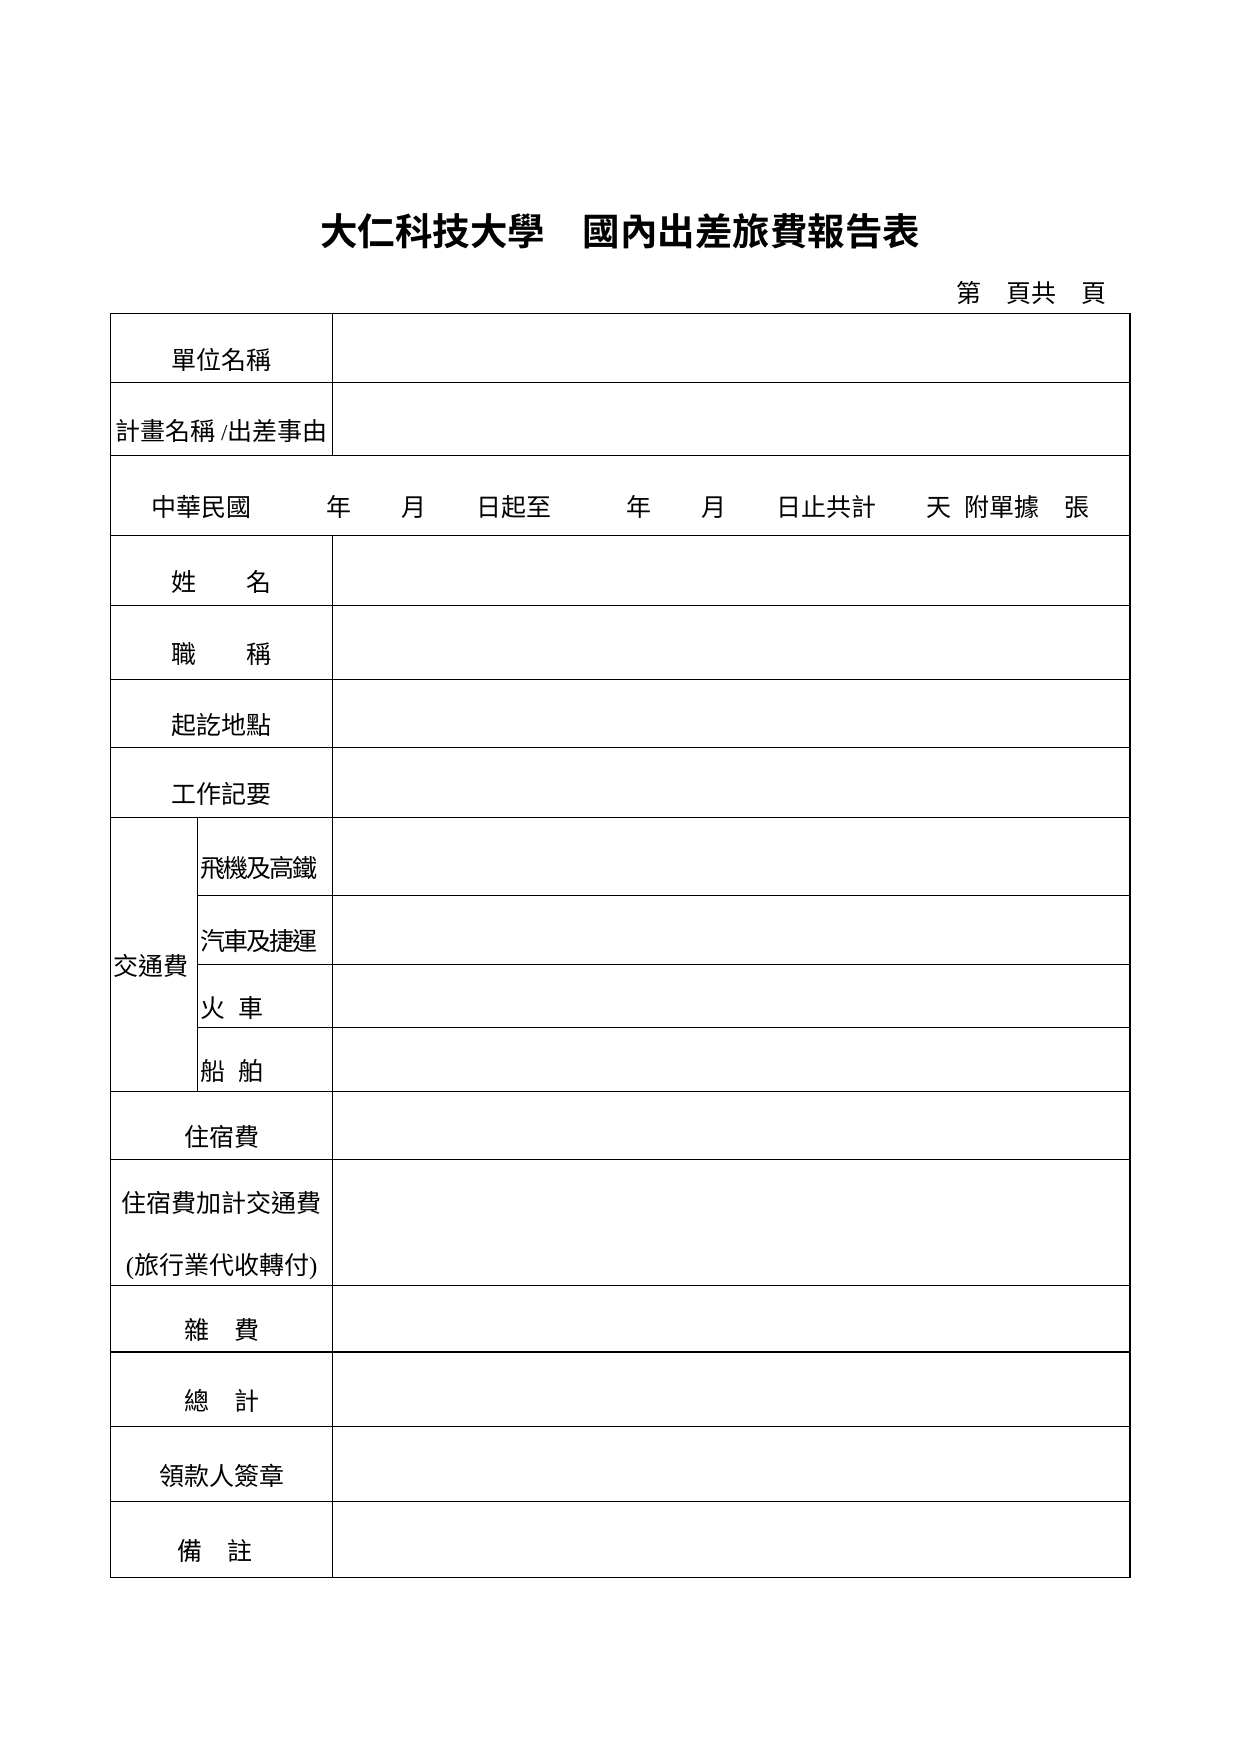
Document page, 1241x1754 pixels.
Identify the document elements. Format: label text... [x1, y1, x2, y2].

table_cell [333, 1353, 1129, 1426]
table_cell [333, 1092, 1129, 1159]
table_cell 姓 名 [111, 536, 332, 605]
table_cell 汽車及捷運 [198, 896, 332, 964]
table_cell [333, 383, 1129, 454]
table_cell [333, 1286, 1129, 1351]
table_cell 住宿費 [111, 1092, 332, 1159]
table_cell [333, 680, 1129, 747]
table_cell [333, 606, 1129, 679]
table_cell [333, 1028, 1129, 1091]
table_cell [333, 818, 1129, 894]
table_cell [333, 748, 1129, 817]
table_cell 備 註 [111, 1502, 332, 1577]
table_cell [333, 1502, 1129, 1577]
table_cell 起訖地點 [111, 680, 332, 747]
table_cell [333, 1427, 1129, 1501]
table_cell [333, 965, 1129, 1027]
table_cell 總 計 [111, 1353, 332, 1426]
table_cell 領款人簽章 [111, 1427, 332, 1501]
table_cell 飛機及高鐵 [198, 818, 332, 894]
table_cell [333, 536, 1129, 605]
table_cell 交通費 [111, 818, 197, 1091]
table_cell 計畫名稱 /出差事由 [111, 383, 332, 454]
table_cell 中華民國 年 月 日起至 年 月 日止共計 天 附單據 張 [111, 456, 1129, 535]
text 大仁科技大學 國內出差旅費報告表 [187, 188, 1053, 250]
table_cell 雜 費 [111, 1286, 332, 1351]
text 第 頁共 頁 [187, 250, 1106, 313]
table_cell [333, 896, 1129, 964]
table_cell 工作記要 [111, 748, 332, 817]
table_cell 火 車 [198, 965, 332, 1027]
table_header 單位名稱 [111, 314, 332, 382]
table_cell 住宿費加計交通費 (旅行業代收轉付) [111, 1160, 332, 1285]
table_cell 船 舶 [198, 1028, 332, 1091]
table_header [333, 314, 1129, 382]
table_cell [333, 1160, 1129, 1285]
table_cell 職 稱 [111, 606, 332, 679]
